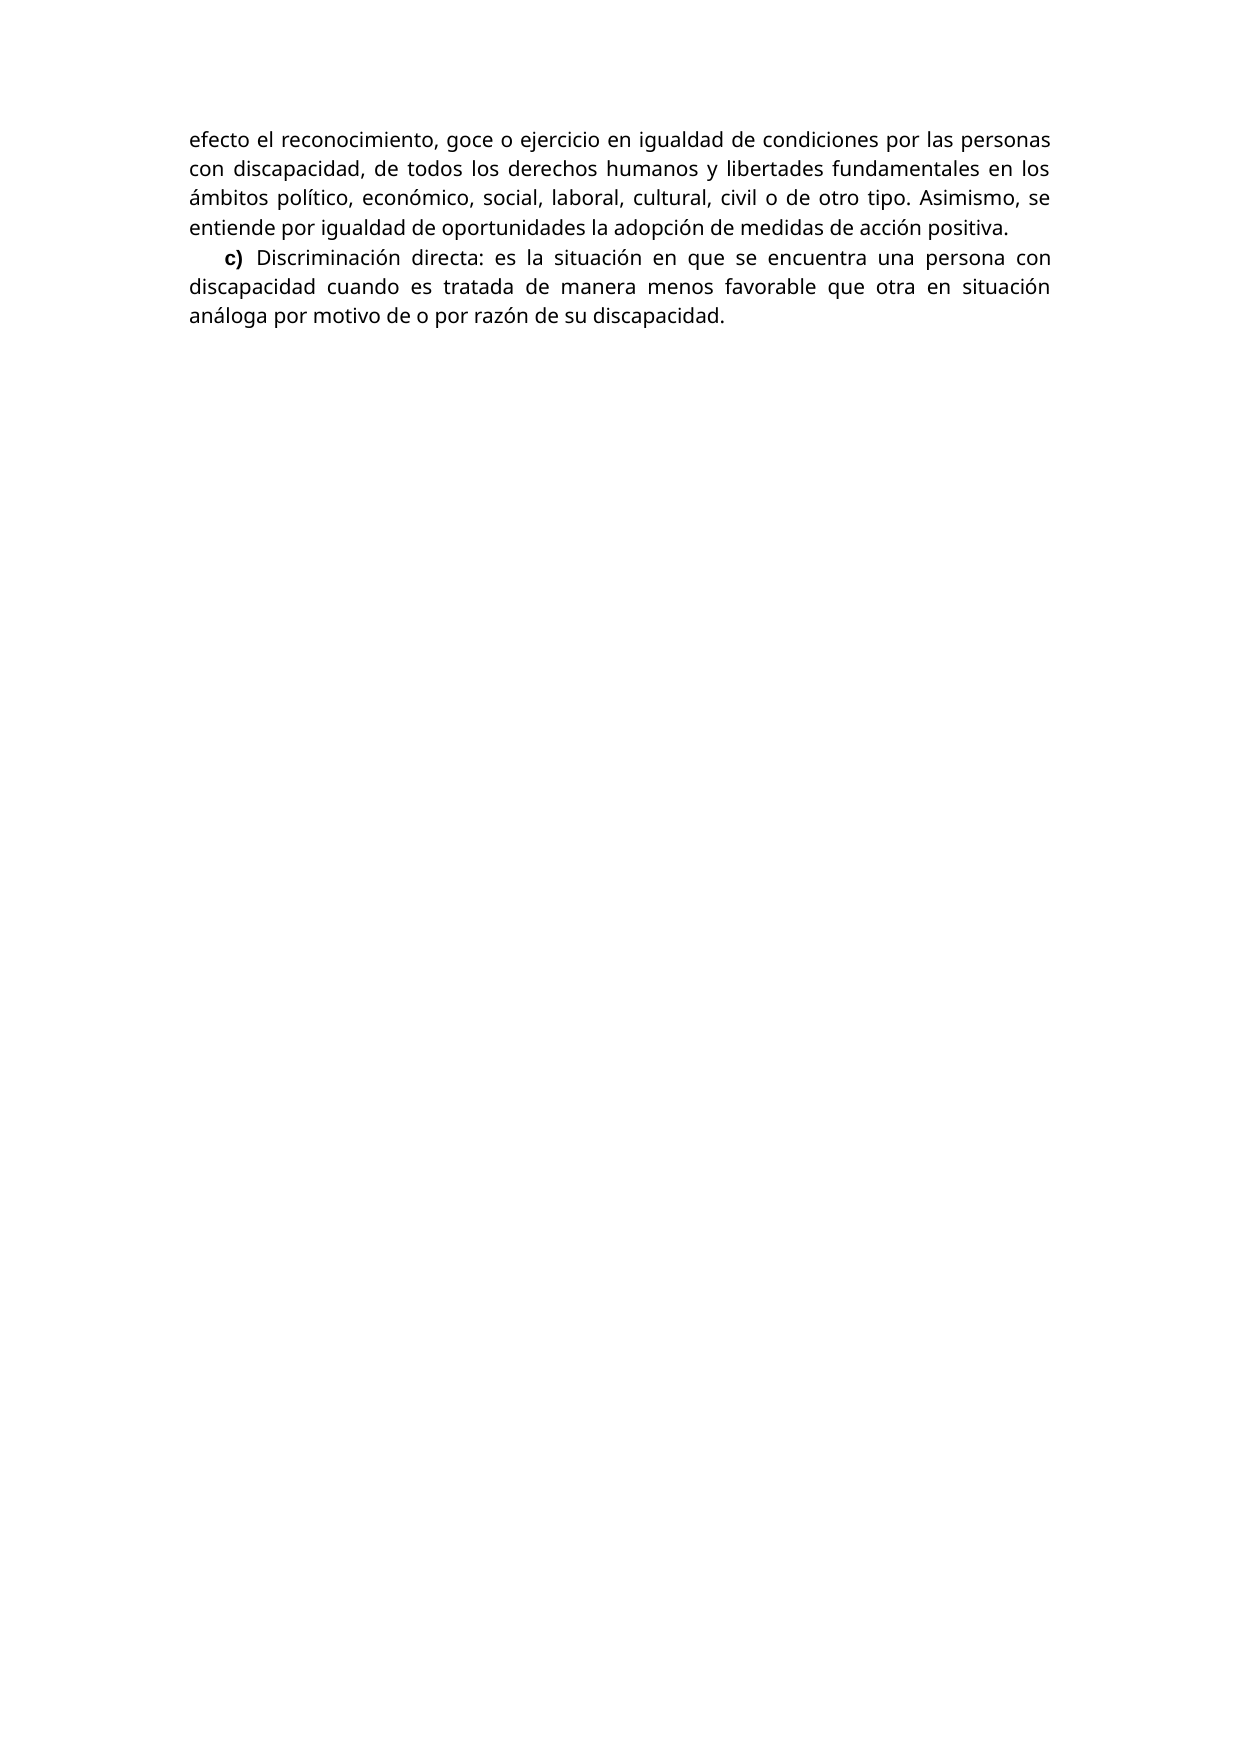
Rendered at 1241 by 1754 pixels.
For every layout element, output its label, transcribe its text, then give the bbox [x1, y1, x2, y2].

list efecto el reconocimiento, goce o ejercicio en igualdad de condiciones por las personas con discapacidad, de todos los derechos humanos y libertades fundamentales en los ámbitos político, económico, social, laboral, cultural, civil o de otro tipo. Asimismo, se entiende por igualdad de oportunidades la adopción de medidas de acción positiva. [189, 125, 1051, 241]
list Discriminación directa: es la situación en que se encuentra una persona con discapacidad cuando es tratada de manera menos favorable que otra en situación análoga por motivo de o por razón de su discapacidad. [189, 243, 1051, 330]
